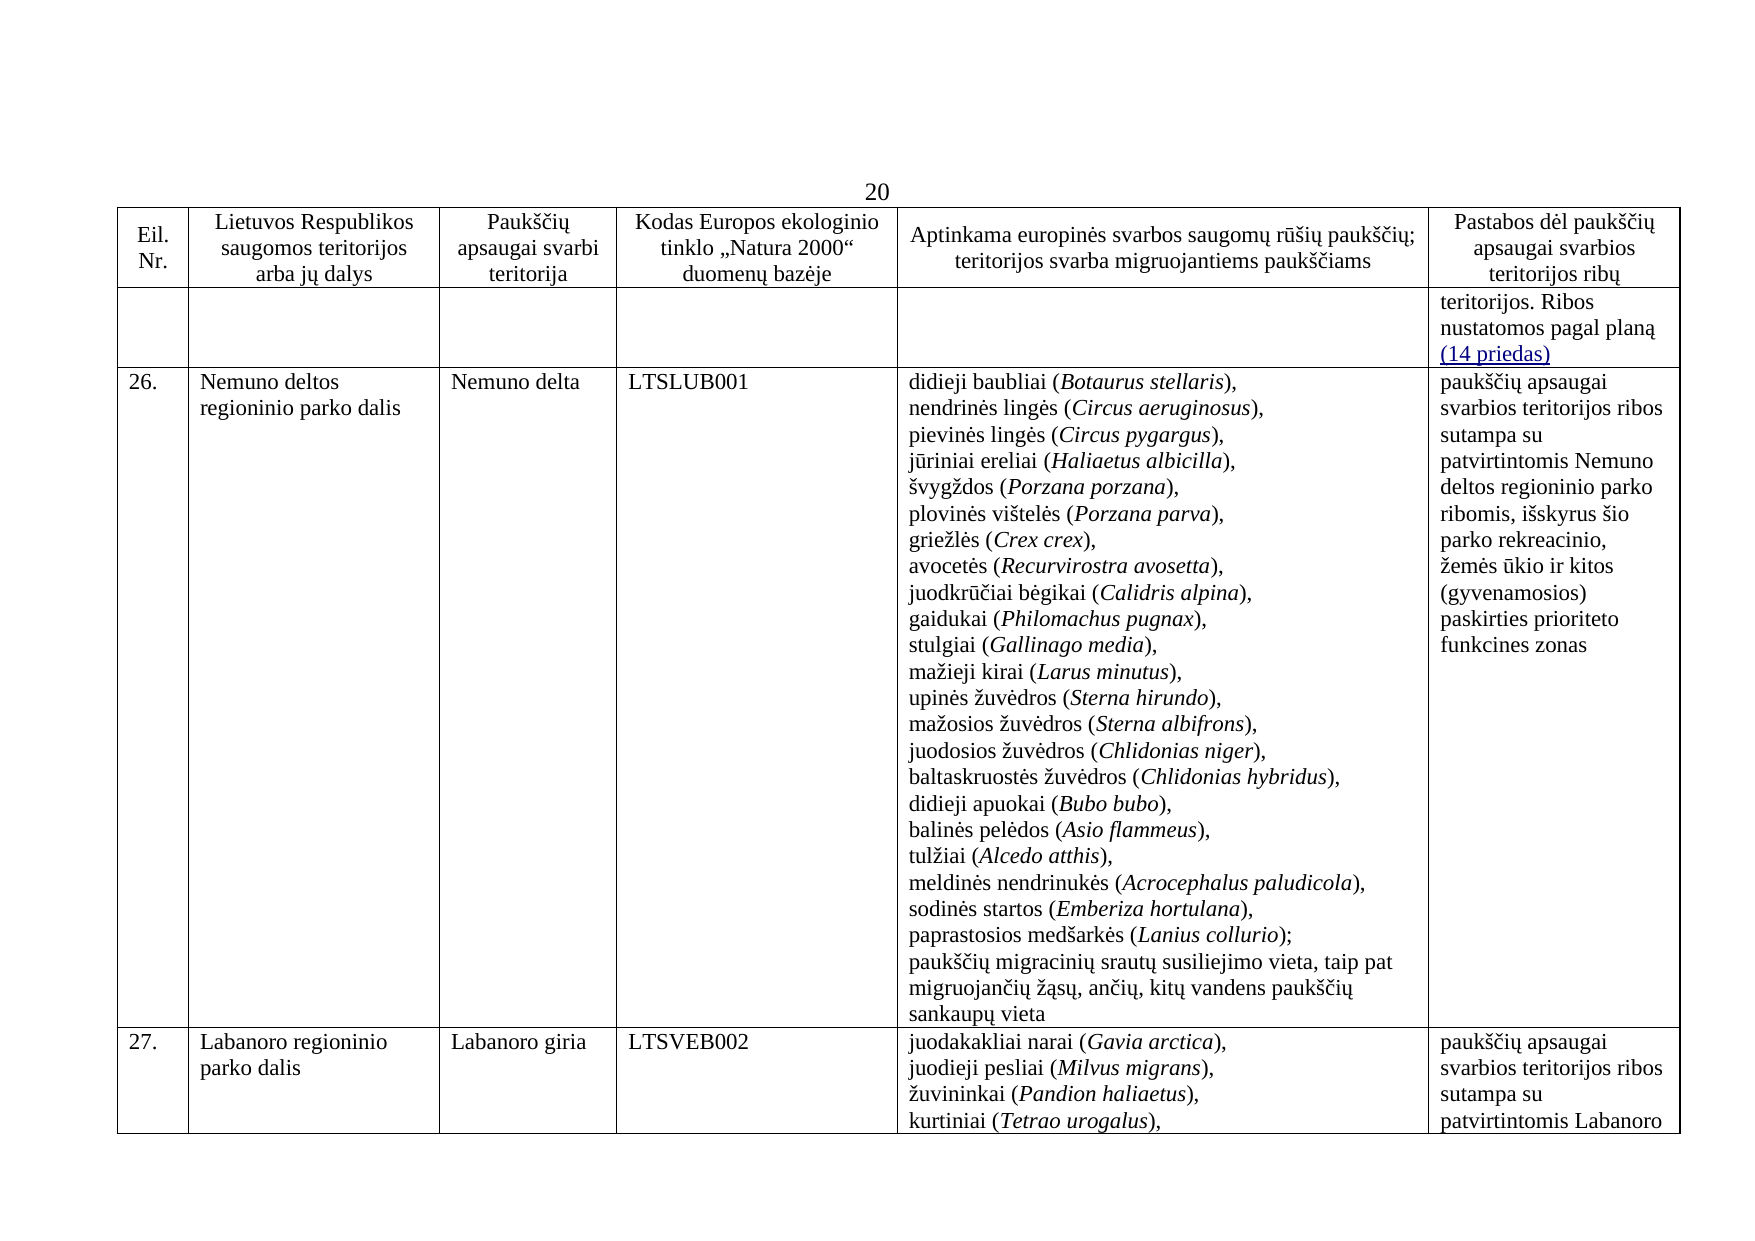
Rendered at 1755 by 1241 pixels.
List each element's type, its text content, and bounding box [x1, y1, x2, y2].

table_cell paukščių apsaugai svarbios teritorijos ribos sutampa su patvirtintomis Labanoro [1429, 1028, 1679, 1133]
table_cell didieji baubliai (Botaurus stellaris), nendrinės lingės (Circus aeruginosus), pievinės lingės (Circus pygargus), jūriniai ereliai (Haliaetus albicilla), švygždos (Porzana porzana), plovinės vištelės (Porzana parva), griežlės (Crex crex), avocetės (Recurvirostra avosetta), juodkrūčiai bėgikai (Calidris alpina), gaidukai (Philomachus pugnax), stulgiai (Gallinago media), mažieji kirai (Larus minutus), upinės žuvėdros (Sterna hirundo), mažosios žuvėdros (Sterna albifrons), juodosios žuvėdros (Chlidonias niger), baltaskruostės žuvėdros (Chlidonias hybridus), didieji apuokai (Bubo bubo), balinės pelėdos (Asio flammeus), tulžiai (Alcedo atthis), meldinės nendrinukės (Acrocephalus paludicola), sodinės startos (Emberiza hortulana), paprastosios medšarkės (Lanius collurio); paukščių migracinių srautų susiliejimo vieta, taip pat migruojančių žąsų, ančių, kitų vandens paukščių sankaupų vieta [898, 368, 1428, 1027]
table_cell Nemuno deltos regioninio parko dalis [189, 368, 439, 1027]
table_cell teritorijos. Ribos nustatomos pagal planą (14 priedas) [1429, 288, 1679, 367]
table_cell [118, 288, 188, 367]
table_cell [617, 288, 897, 367]
table_header Pastabos dėl paukščių apsaugai svarbios teritorijos ribų [1429, 208, 1679, 287]
table_cell 26. [118, 368, 188, 1027]
table_cell Nemuno delta [440, 368, 616, 1027]
table_cell Labanoro giria [440, 1028, 616, 1133]
table_header Aptinkama europinės svarbos saugomų rūšių paukščių; teritorijos svarba migruojantiems paukščiams [898, 208, 1428, 287]
table_header Paukščių apsaugai svarbi teritorija [440, 208, 616, 287]
table_cell [440, 288, 616, 367]
table_cell 27. [118, 1028, 188, 1133]
table_cell paukščių apsaugai svarbios teritorijos ribos sutampa su patvirtintomis Nemuno deltos regioninio parko ribomis, išskyrus šio parko rekreacinio, žemės ūkio ir kitos (gyvenamosios) paskirties prioriteto funkcines zonas [1429, 368, 1679, 1027]
table_cell Labanoro regioninio parko dalis [189, 1028, 439, 1133]
table_cell LTSVEB002 [617, 1028, 897, 1133]
table_header Kodas Europos ekologinio tinklo „Natura 2000“ duomenų bazėje [617, 208, 897, 287]
table_cell juodakakliai narai (Gavia arctica), juodieji pesliai (Milvus migrans), žuvininkai (Pandion haliaetus), kurtiniai (Tetrao urogalus), [898, 1028, 1428, 1133]
table_cell [898, 288, 1428, 367]
table_header Lietuvos Respublikos saugomos teritorijos arba jų dalys [189, 208, 439, 287]
table_header Eil.Nr. [118, 208, 188, 287]
table_cell [189, 288, 439, 367]
table_cell LTSLUB001 [617, 368, 897, 1027]
